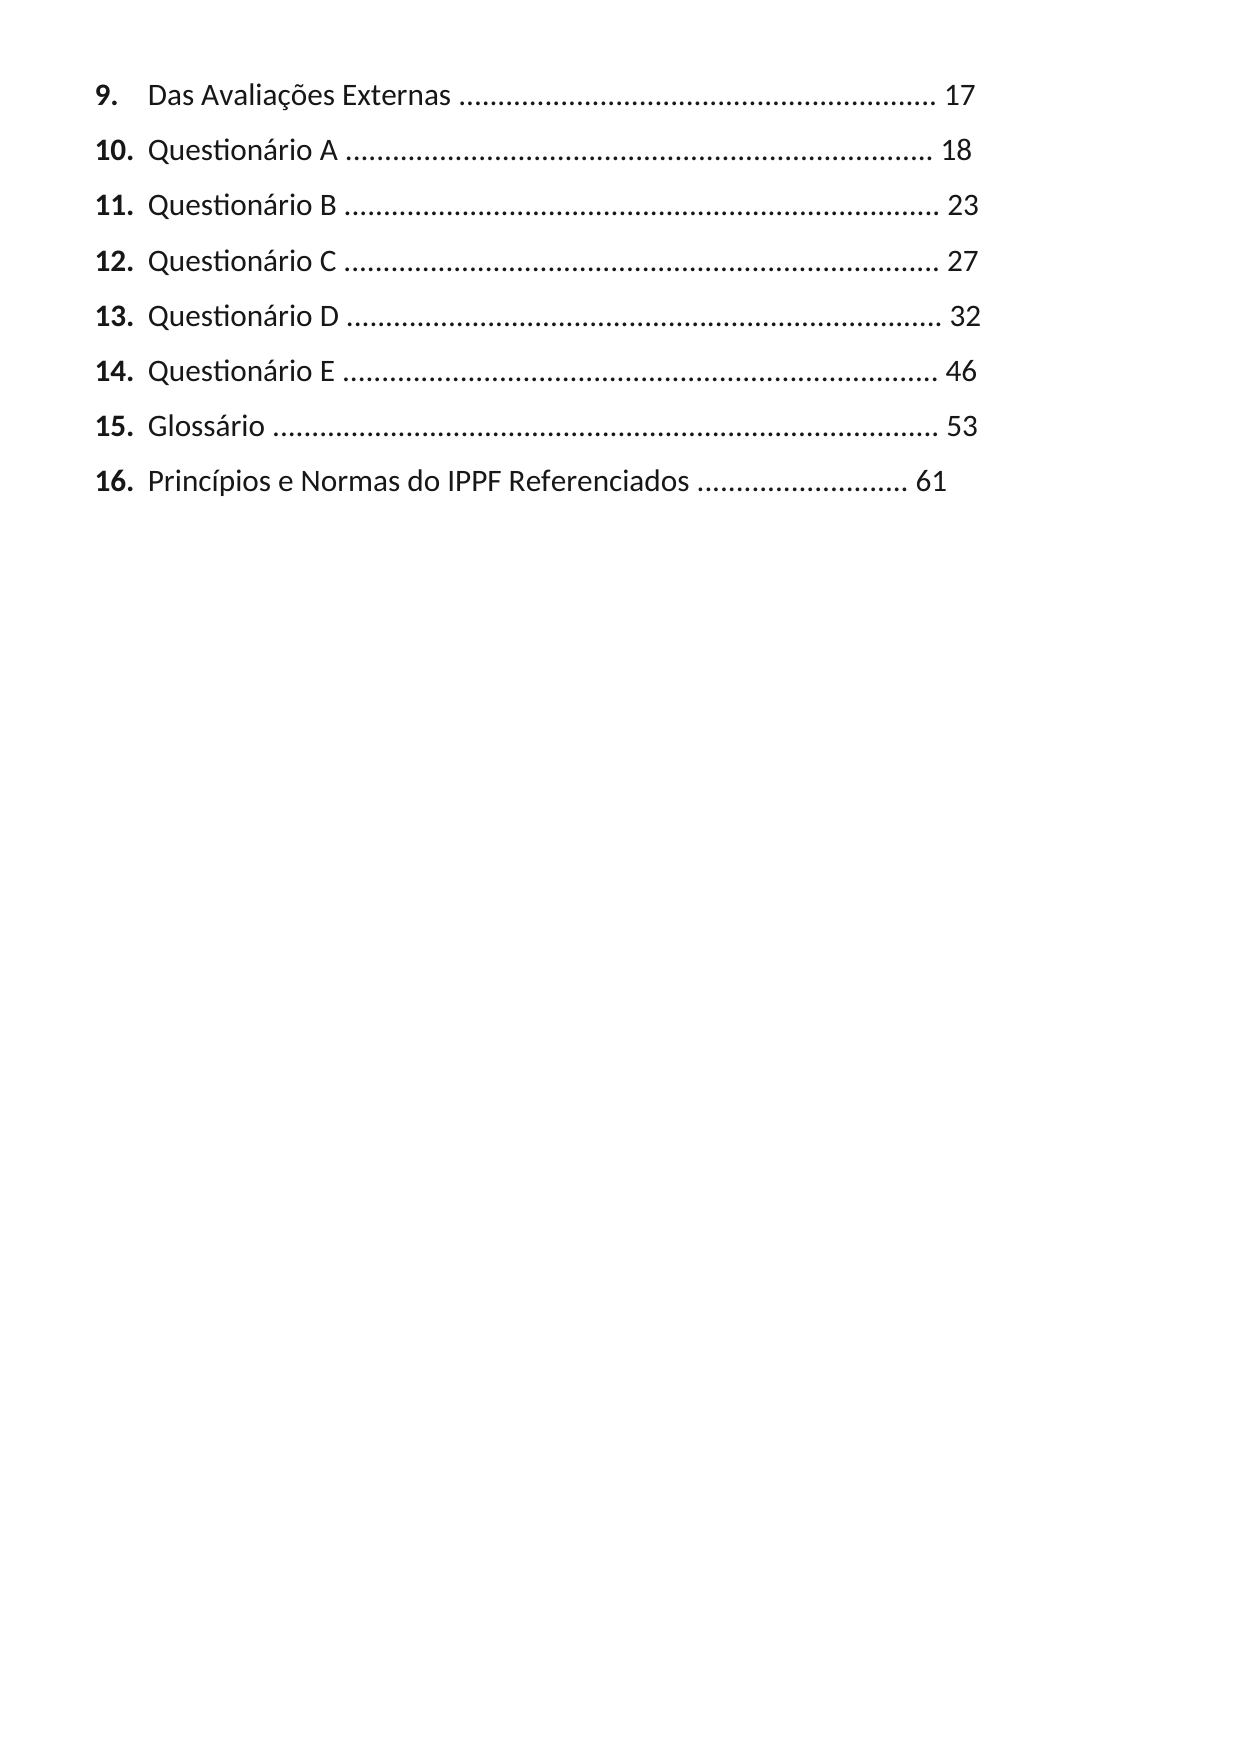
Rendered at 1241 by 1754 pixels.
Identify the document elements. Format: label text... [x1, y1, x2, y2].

list Questionário C ............................................................................ 27 [94, 241, 1083, 279]
list Questionário A ........................................................................... 18 [94, 130, 1083, 168]
list Questionário D ............................................................................ 32 [94, 296, 1083, 334]
list Questionário E ............................................................................ 46 [94, 351, 1083, 389]
list Das Avaliações Externas ............................................................. 17 [94, 75, 1083, 113]
list Princípios e Normas do IPPF Referenciados ........................... 61 [94, 461, 1083, 499]
list Questionário B ............................................................................ 23 [94, 185, 1083, 223]
list Glossário ..................................................................................... 53 [94, 406, 1083, 444]
